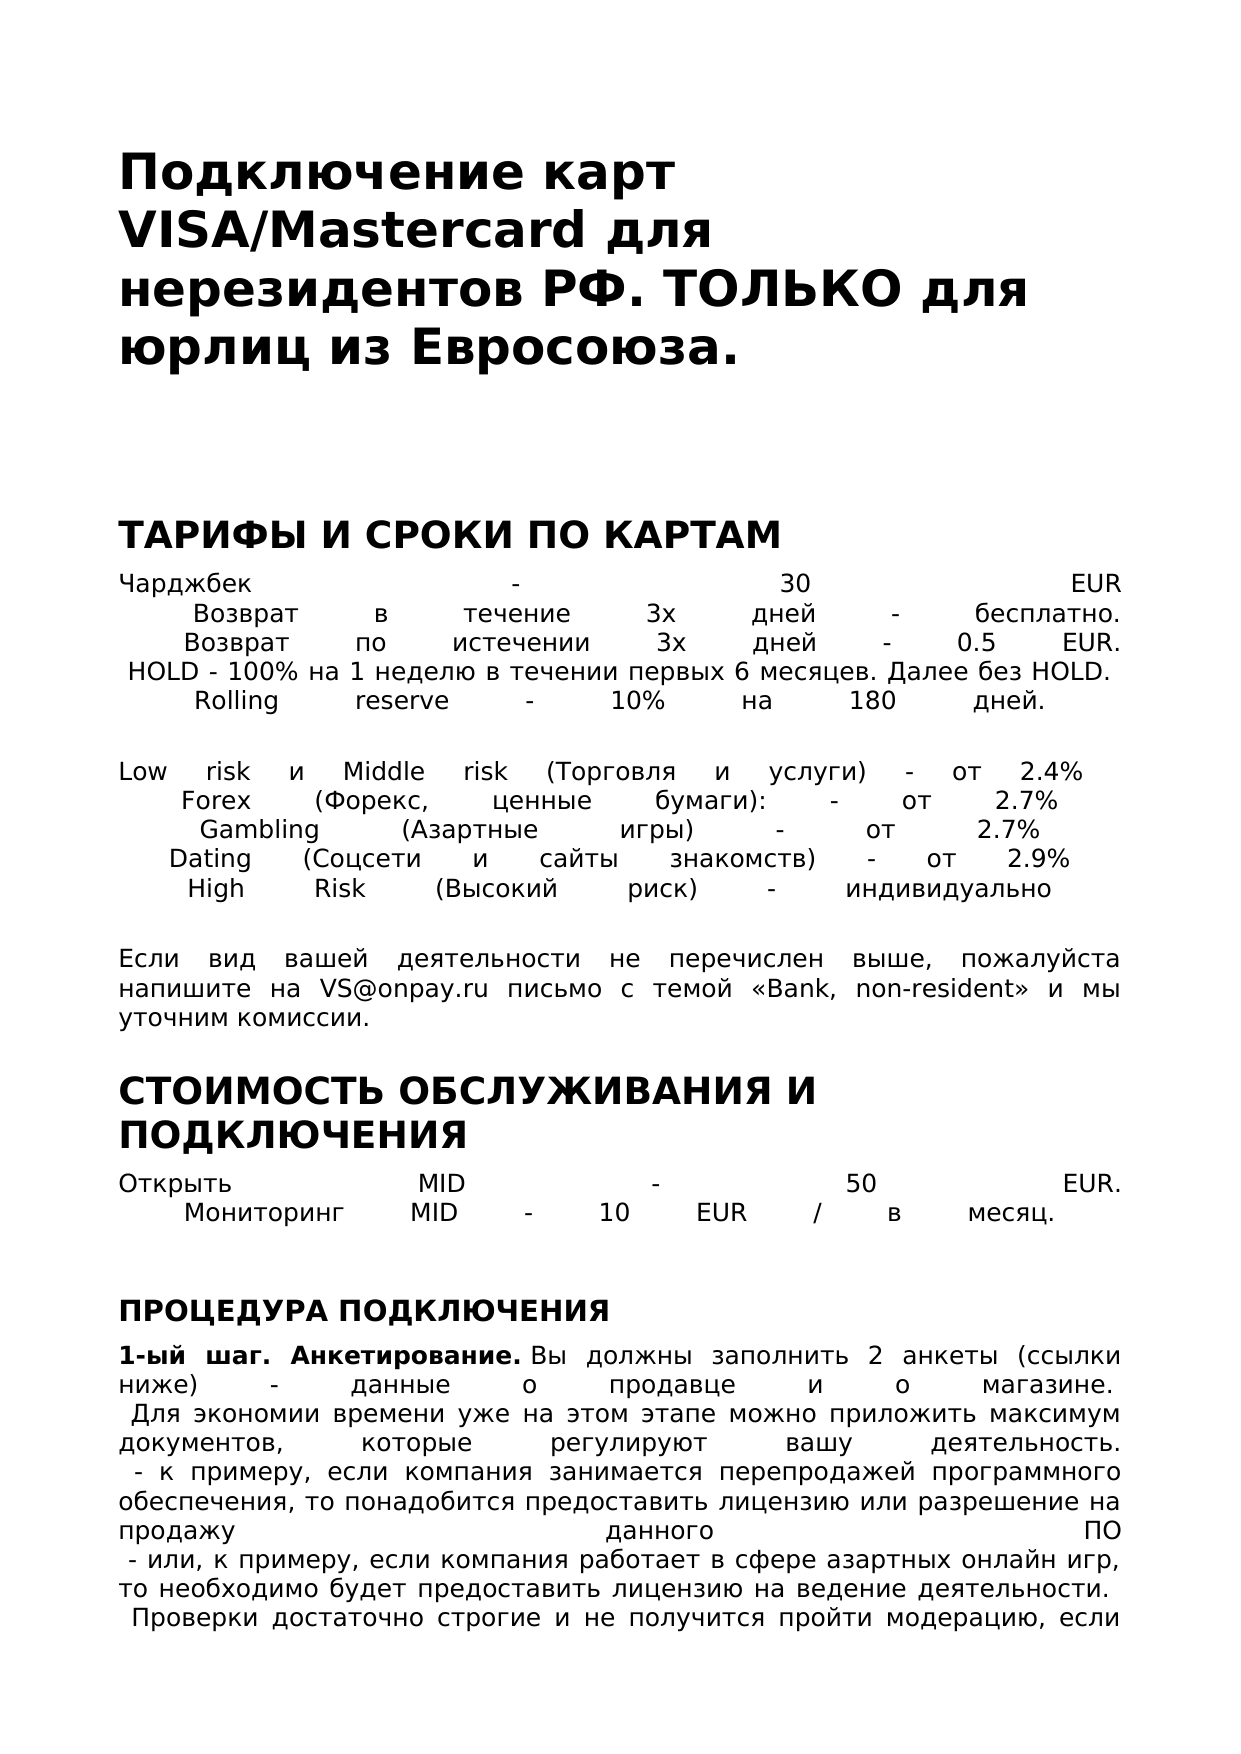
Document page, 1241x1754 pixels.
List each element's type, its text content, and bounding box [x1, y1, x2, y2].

subtitle СТОИМОСТЬ ОБСЛУЖИВАНИЯ И ПОДКЛЮЧЕНИЯ [118, 1070, 1122, 1157]
subtitle ТАРИФЫ И СРОКИ ПО КАРТАМ [118, 513, 1122, 557]
text 1-ый шаг. Анкетирование. Вы должны заполнить 2 анкеты (ссылки ниже) - данные о продавце и о магазине. Для экономии времени уже на этом этапе можно приложить максимум документов, которые регулируют вашу деятельность. - к примеру, если компания занимается перепродажей программного обеспечения, то понадобится предоставить лицензию или разрешение на продажу данного ПО - или, к примеру, если компания работает в сфере азартных онлайн игр, то необходимо будет предоставить лицензию на ведение деятельности. Проверки достаточно строгие и не получится пройти модерацию, если [118, 1341, 1122, 1633]
text Low risk и Middle risk (Торговля и услуги) - от 2.4% Forex (Форекс, ценные бумаги): - от 2.7% Gambling (Азартные игры) - от 2.7% Dating (Соцсети и сайты знакомств) - от 2.9% High Risk (Высокий риск) - индивидуально [118, 757, 1122, 932]
text Если вид вашей деятельности не перечислен выше, пожалуйста напишите на VS@onpay.ru письмо с темой «Bank, non-resident» и мы уточним комиссии. [118, 945, 1122, 1032]
subtitle Подключение карт VISA/Mastercard для нерезидентов РФ. ТОЛЬКО для юрлиц из Евросоюза. [118, 143, 1122, 376]
subtitle ПРОЦЕДУРА ПОДКЛЮЧЕНИЯ [118, 1294, 1122, 1328]
text Открыть MID - 50 EUR. Мониторинг MID - 10 EUR / в месяц. [118, 1169, 1122, 1257]
text Чарджбек - 30 EUR Возврат в течение 3х дней - бесплатно. Возврат по истечении 3х дней - 0.5 EUR. HOLD - 100% на 1 неделю в течении первых 6 месяцев. Далее без HOLD. Rolling reserve - 10% на 180 дней. [118, 570, 1122, 745]
